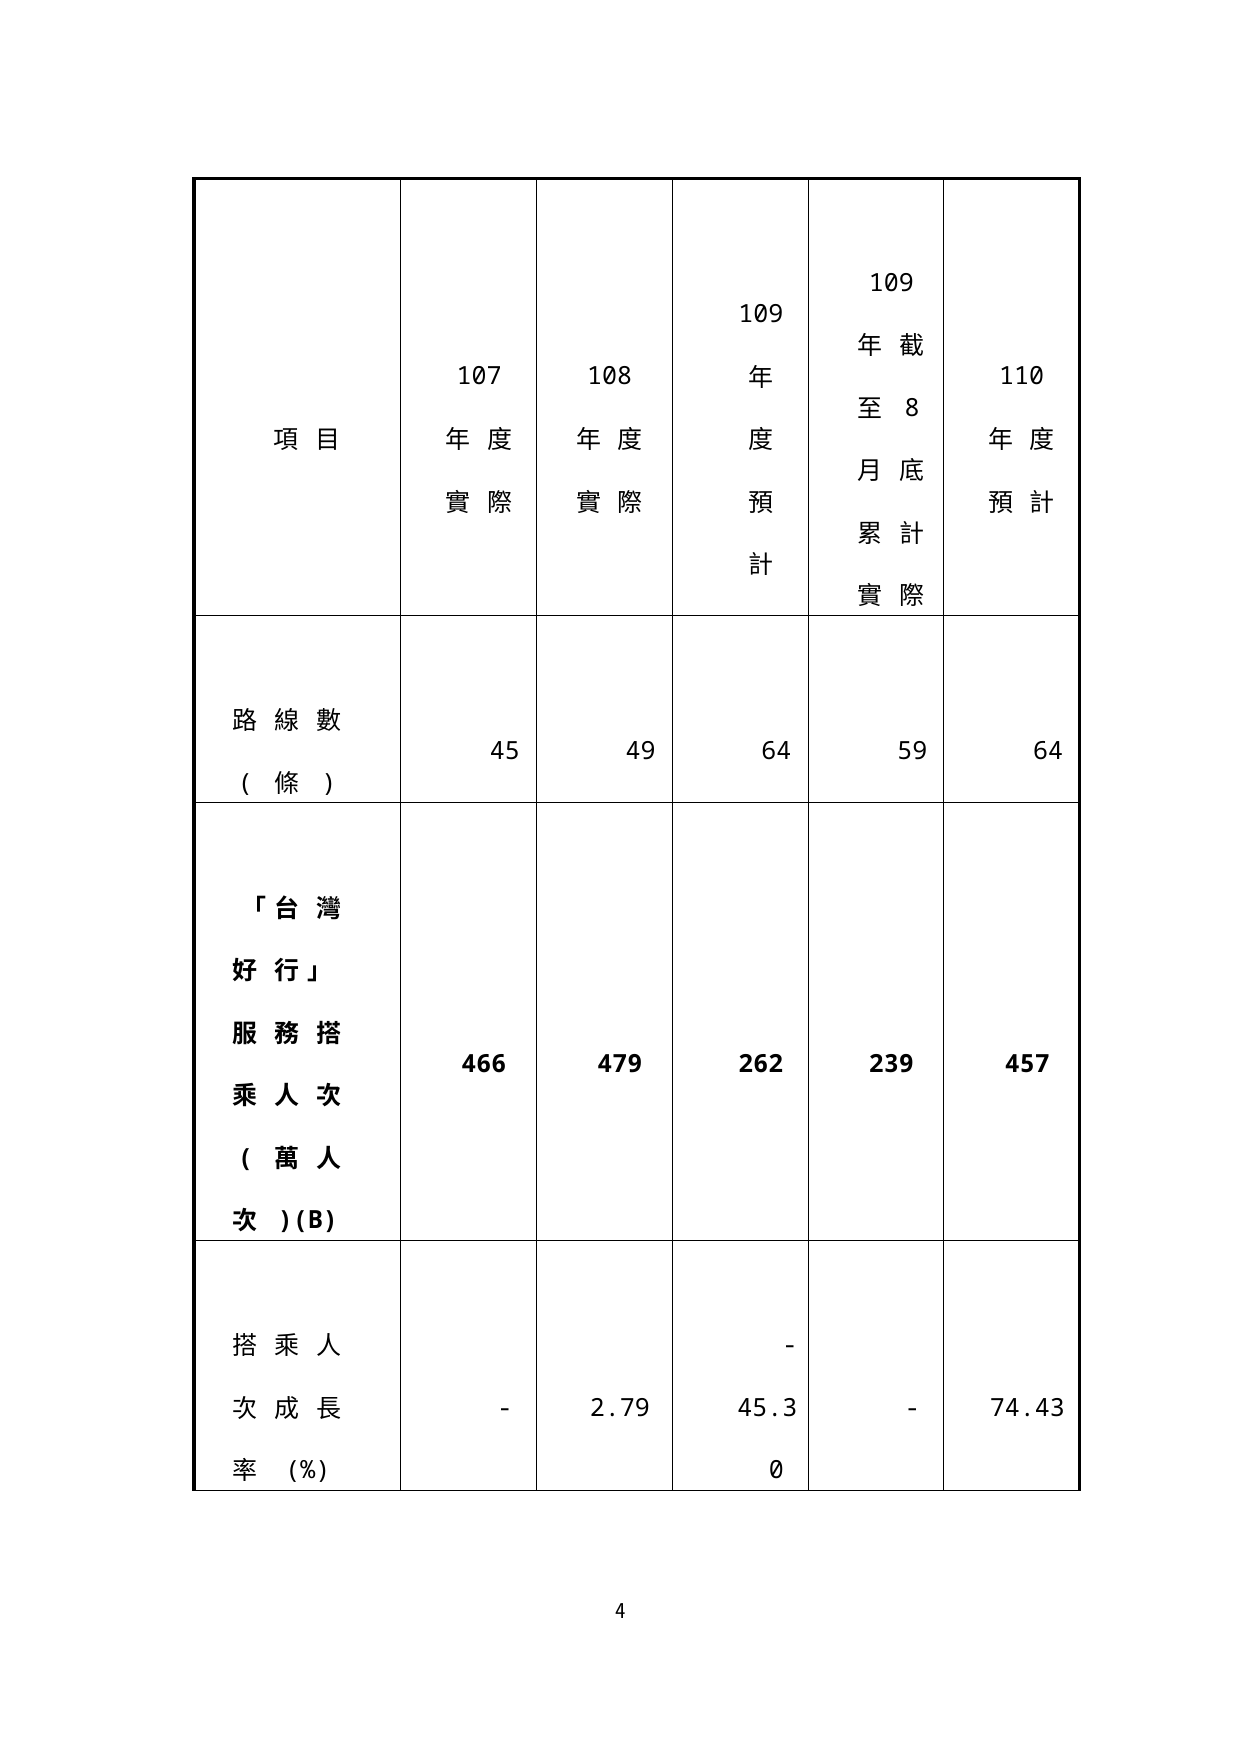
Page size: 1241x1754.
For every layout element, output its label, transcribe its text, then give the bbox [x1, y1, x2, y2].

table_cell 59 [809, 616, 943, 802]
table_cell 74.43 [944, 1241, 1078, 1490]
table_header 110年度預計 [944, 180, 1078, 615]
table_header 109年截至8月底累計實際 [809, 180, 943, 615]
table_header 107年度實際 [401, 180, 536, 615]
table_cell 路線數(條) [196, 616, 400, 802]
table_cell 45 [401, 616, 536, 802]
table_cell 2.79 [537, 1241, 672, 1490]
table_cell 239 [809, 803, 943, 1240]
table_cell 479 [537, 803, 672, 1240]
table_cell 「台灣好行」服務搭乘人次(萬人次)(B) [196, 803, 400, 1240]
table_cell 64 [673, 616, 808, 802]
table_cell 262 [673, 803, 808, 1240]
table_cell 466 [401, 803, 536, 1240]
table_cell -45.30 [673, 1241, 808, 1490]
table_header 108年度實際 [537, 180, 672, 615]
table_header 項目 [196, 180, 400, 615]
table_cell 49 [537, 616, 672, 802]
table_cell - [401, 1241, 536, 1490]
table_cell 457 [944, 803, 1078, 1240]
table_header 109年度預計 [673, 180, 808, 615]
table_cell - [809, 1241, 943, 1490]
table_cell 搭乘人次成長率(%) [196, 1241, 400, 1490]
table_cell 64 [944, 616, 1078, 802]
